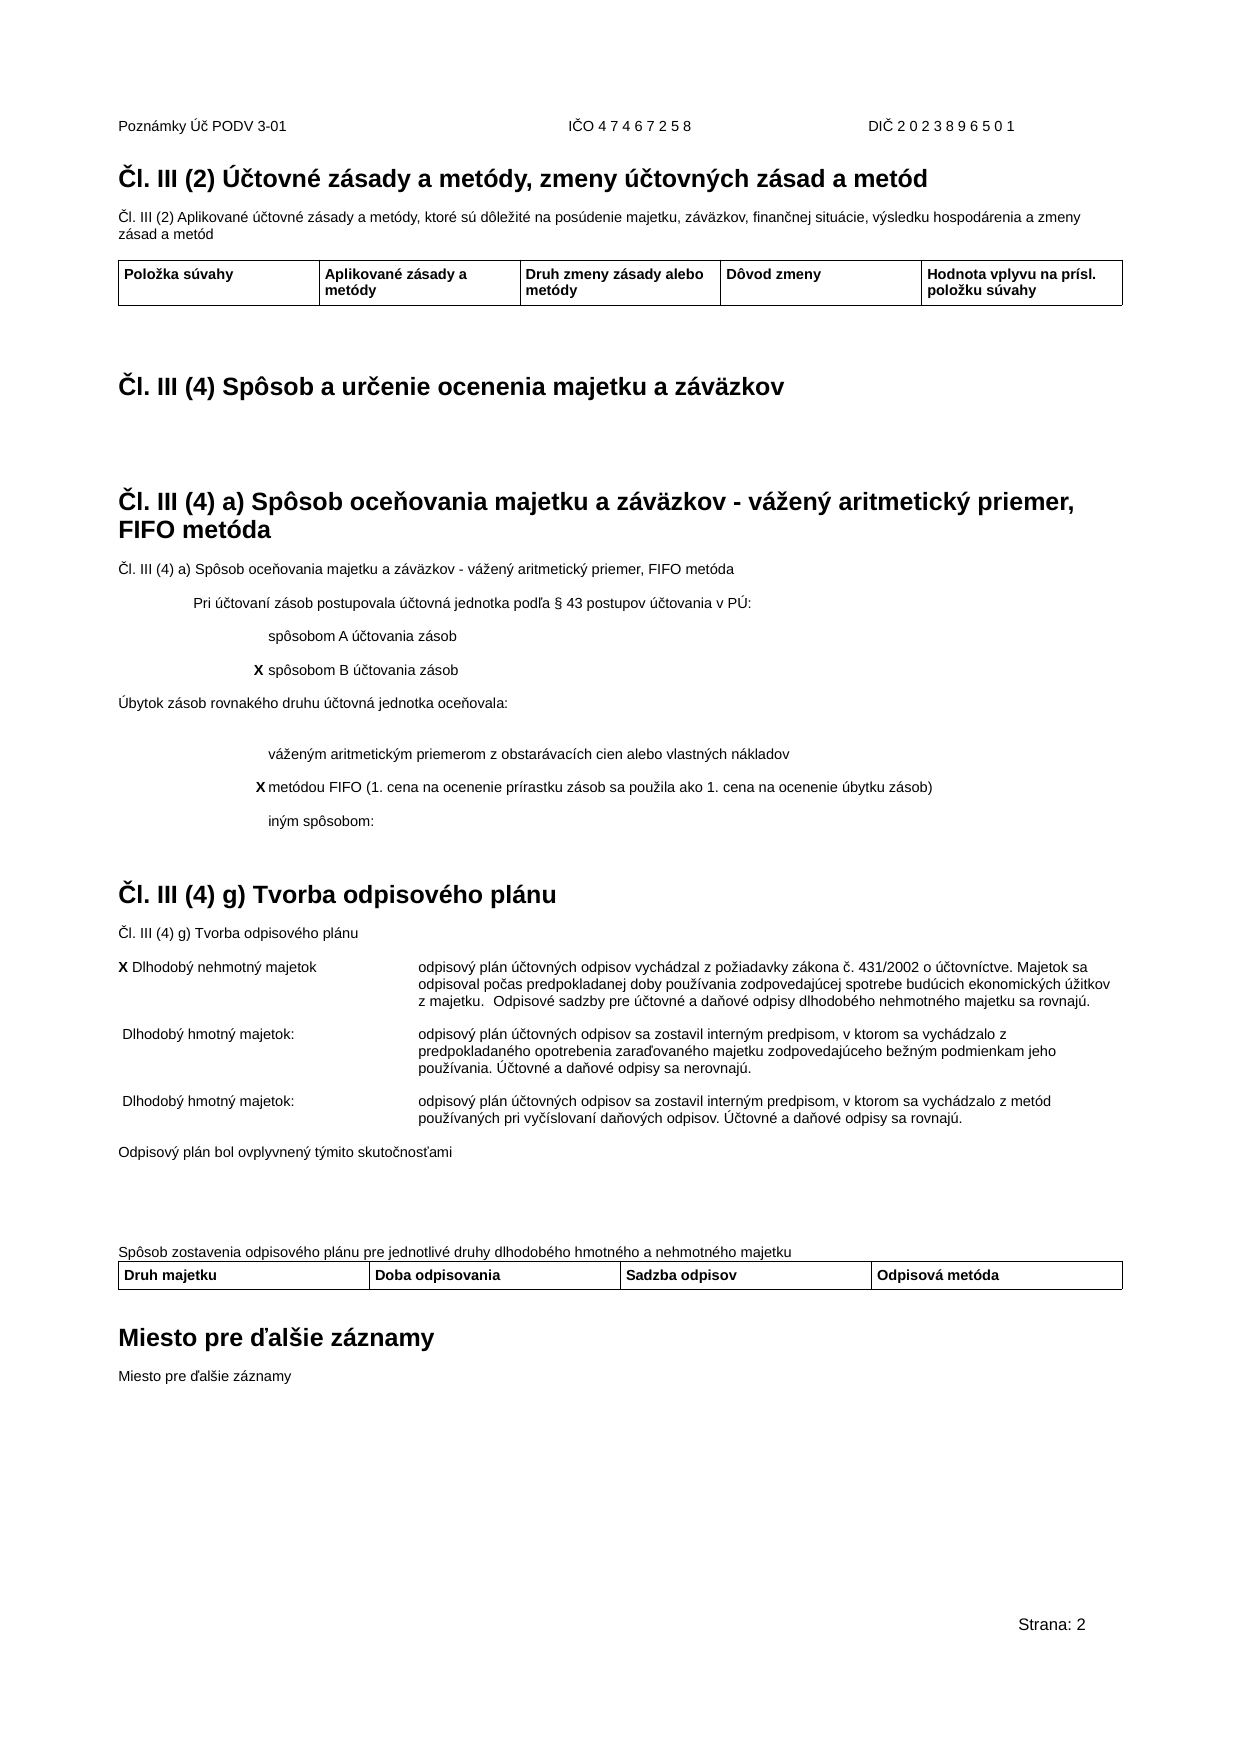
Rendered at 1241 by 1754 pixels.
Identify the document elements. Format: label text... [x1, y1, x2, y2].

text váženým aritmetickým priemerom z obstarávacích cien alebo vlastných nákladov [118, 746, 1122, 762]
text X spôsobom B účtovania zásob [118, 662, 1122, 678]
table_header Položka súvahy [119, 261, 319, 304]
table_header Hodnota vplyvu na prísl. položku súvahy [922, 261, 1122, 304]
table_header Sadzba odpisov [621, 1262, 871, 1289]
text Čl. III (4) a) Spôsob oceňovania majetku a záväzkov - vážený aritmetický priemer, FIFO metóda [118, 487, 1122, 544]
text spôsobom A účtovania zásob [118, 628, 1122, 645]
text Miesto pre ďalšie záznamy [118, 1368, 1122, 1385]
table_header Druh zmeny zásady alebo metódy [521, 261, 720, 304]
text Čl. III (4) g) Tvorba odpisového plánu [118, 880, 1122, 908]
table_header Doba odpisovania [370, 1262, 620, 1289]
text Pri účtovaní zásob postupovala účtovná jednotka podľa § 43 postupov účtovania v PÚ: [118, 594, 1122, 611]
text Čl. III (4) Spôsob a určenie ocenenia majetku a záväzkov [118, 372, 1122, 401]
text Čl. III (4) a) Spôsob oceňovania majetku a záväzkov - vážený aritmetický priemer, FIFO metóda [118, 561, 1122, 578]
text Úbytok zásob rovnakého druhu účtovná jednotka oceňovala: [118, 695, 1122, 712]
table_header Aplikované zásady a metódy [320, 261, 520, 304]
text Čl. III (2) Účtovné zásady a metódy, zmeny účtovných zásad a metód [118, 164, 1122, 192]
table_header Odpisová metóda [872, 1262, 1122, 1289]
text Dlhodobý hmotný majetok: odpisový plán účtovných odpisov sa zostavil interným predpisom, v ktorom sa vychádzalo z predpokladaného opotrebenia zaraďovaného majetku zodpovedajúceho bežným podmienkam jeho používania. Účtovné a daňové odpisy sa nerovnajú. [118, 1026, 1122, 1076]
table_header Druh majetku [119, 1262, 369, 1289]
text Dlhodobý hmotný majetok: odpisový plán účtovných odpisov sa zostavil interným predpisom, v ktorom sa vychádzalo z metód používaných pri vyčíslovaní daňových odpisov. Účtovné a daňové odpisy sa rovnajú. [118, 1093, 1122, 1126]
text Spôsob zostavenia odpisového plánu pre jednotlivé druhy dlhodobého hmotného a nehmotného majetku [118, 1244, 1122, 1261]
text iným spôsobom: [118, 813, 1122, 829]
text Čl. III (2) Aplikované účtovné zásady a metódy, ktoré sú dôležité na posúdenie majetku, záväzkov, finančnej situácie, výsledku hospodárenia a zmeny zásad a metód [118, 209, 1122, 243]
text Odpisový plán bol ovplyvnený týmito skutočnosťami [118, 1143, 1122, 1160]
text Čl. III (4) g) Tvorba odpisového plánu [118, 925, 1122, 942]
text Strana: 2 [118, 1615, 1122, 1634]
text X Dlhodobý nehmotný majetok odpisový plán účtovných odpisov vychádzal z požiadavky zákona č. 431/2002 o účtovníctve. Majetok sa odpisoval počas predpokladanej doby používania zodpovedajúcej spotrebe budúcich ekonomických úžitkov z majetku. Odpisové sadzby pre účtovné a daňové odpisy dlhodobého nehmotného majetku sa rovnajú. [118, 959, 1122, 1009]
text Poznámky Úč PODV 3-01 IČO 4 7 4 6 7 2 5 8 DIČ 2 0 2 3 8 9 6 5 0 1 [118, 118, 1122, 135]
table_header Dôvod zmeny [721, 261, 921, 304]
text Miesto pre ďalšie záznamy [118, 1323, 1122, 1351]
text X metódou FIFO (1. cena na ocenenie prírastku zásob sa použila ako 1. cena na ocenenie úbytku zásob) [118, 779, 1122, 796]
